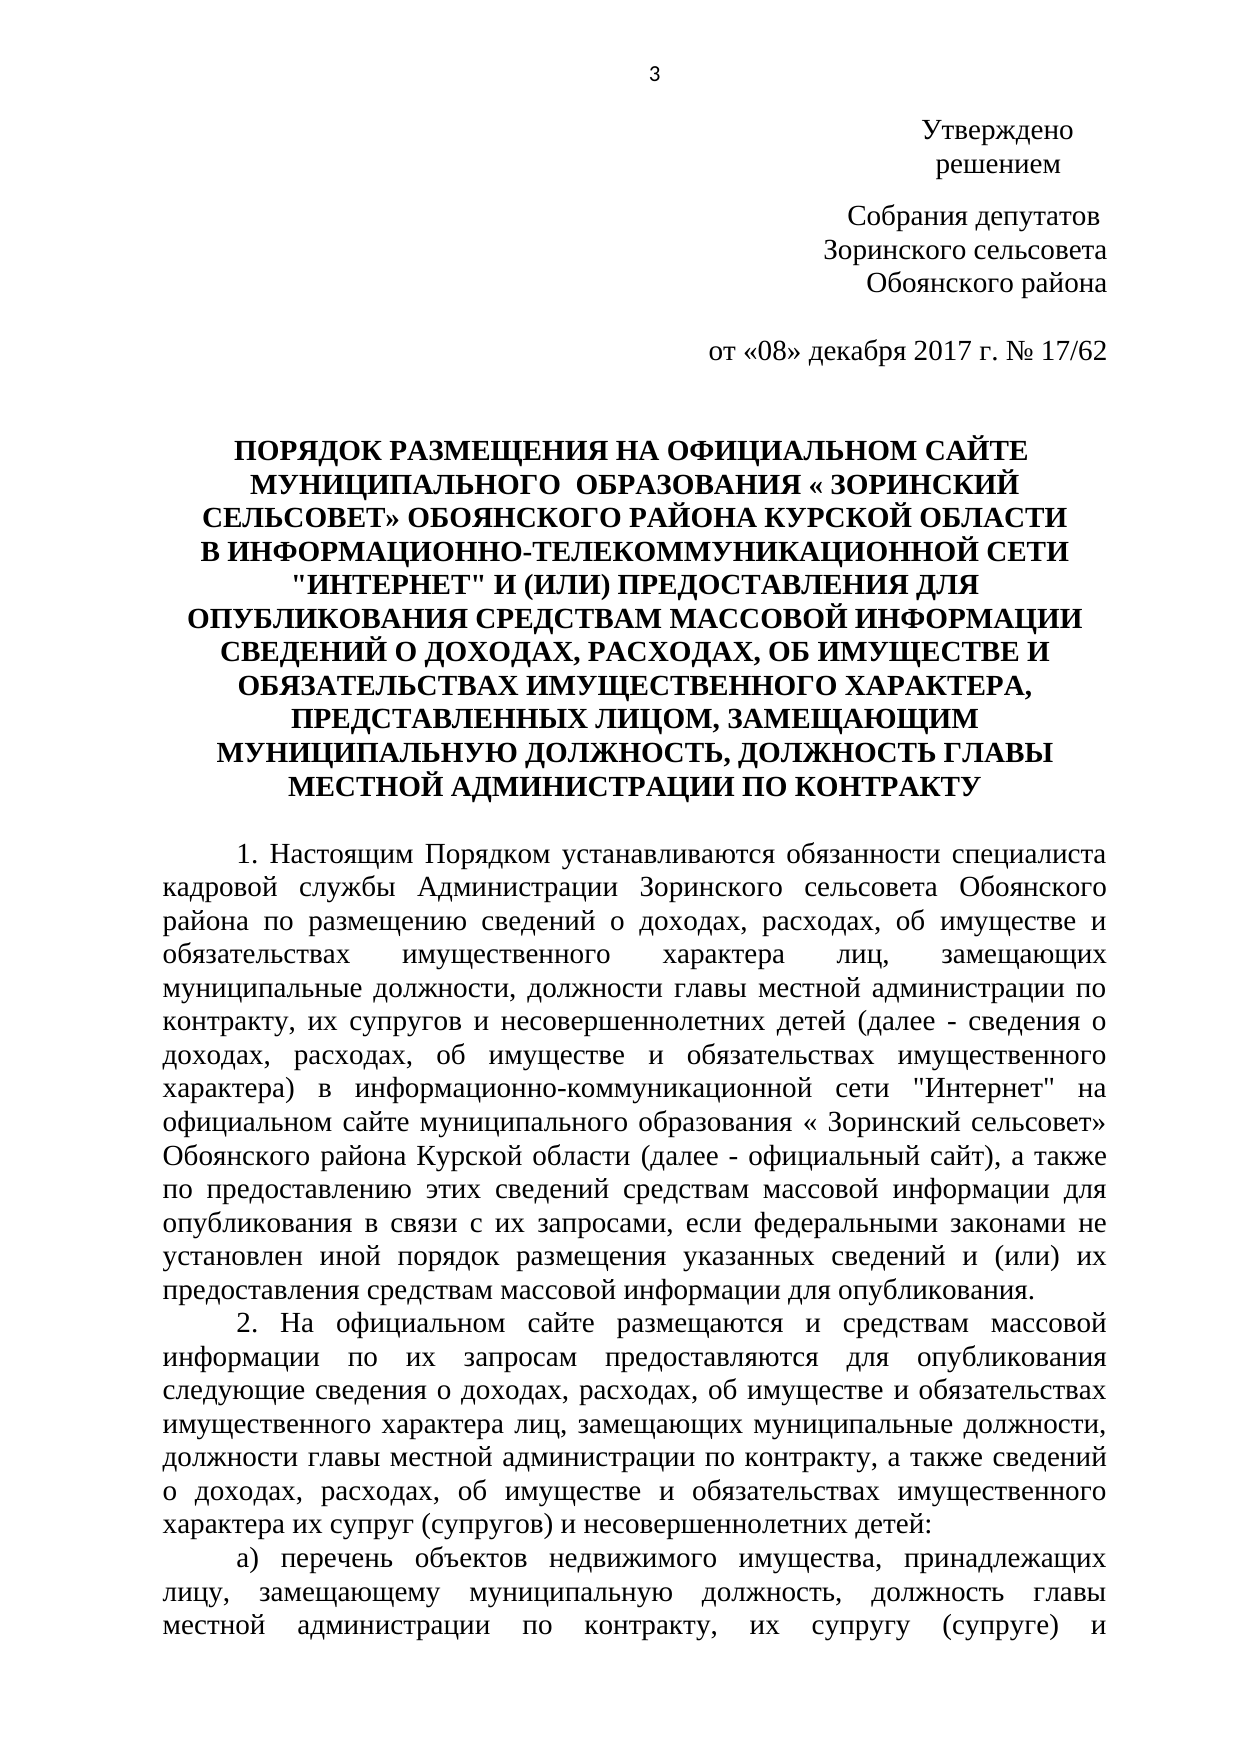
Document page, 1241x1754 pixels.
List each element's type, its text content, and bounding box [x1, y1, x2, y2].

text МУНИЦИПАЛЬНОГО ОБРАЗОВАНИЯ « ЗОРИНСКИЙ СЕЛЬСОВЕТ» ОБОЯНСКОГО РАЙОНА КУРСКОЙ ОБЛАСТИ [162, 467, 1107, 534]
text 2. На официальном сайте размещаются и средствам массовой информации по их запросам предоставляются для опубликования следующие сведения о доходах, расходах, об имуществе и обязательствах имущественного характера лиц, замещающих муниципальные должности, должности главы местной администрации по контракту, а также сведений о доходах, расходах, об имуществе и обязательствах имущественного характера их супруг (супругов) и несовершеннолетних детей: [162, 1305, 1107, 1540]
text Обоянского района [162, 266, 1107, 299]
title В ИНФОРМАЦИОННО-ТЕЛЕКОММУНИКАЦИОННОЙ СЕТИ "ИНТЕРНЕТ" И (ИЛИ) ПРЕДОСТАВЛЕНИЯ ДЛЯ ОПУБЛИКОВАНИЯ СРЕДСТВАМ МАССОВОЙ ИНФОРМАЦИИ СВЕДЕНИЙ О ДОХОДАХ, РАСХОДАХ, ОБ ИМУЩЕСТВЕ И ОБЯЗАТЕЛЬСТВАХ ИМУЩЕСТВЕННОГО ХАРАКТЕРА, ПРЕДСТАВЛЕННЫХ ЛИЦОМ, ЗАМЕЩАЮЩИМ МУНИЦИПАЛЬНУЮ ДОЛЖНОСТЬ, ДОЛЖНОСТЬ ГЛАВЫ МЕСТНОЙ АДМИНИСТРАЦИИ ПО КОНТРАКТУ [162, 534, 1107, 802]
text Собрания депутатов [162, 198, 1107, 232]
text решением [162, 146, 1107, 179]
text 1. Настоящим Порядком устанавливаются обязанности специалиста кадровой службы Администрации Зоринского сельсовета Обоянского района по размещению сведений о доходах, расходах, об имуществе и обязательствах имущественного характера лиц, замещающих муниципальные должности, должности главы местной администрации по контракту, их супругов и несовершеннолетних детей (далее - сведения о доходах, расходах, об имуществе и обязательствах имущественного характера) в информационно-коммуникационной сети "Интернет" на официальном сайте муниципального образования « Зоринский сельсовет» Обоянского района Курской области (далее - официальный сайт), а также по предоставлению этих сведений средствам массовой информации для опубликования в связи с их запросами, если федеральными законами не установлен иной порядок размещения указанных сведений и (или) их предоставления средствам массовой информации для опубликования. [162, 836, 1107, 1305]
title ПОРЯДОК РАЗМЕЩЕНИЯ НА ОФИЦИАЛЬНОМ САЙТЕ [162, 433, 1107, 467]
text а) перечень объектов недвижимого имущества, принадлежащих лицу, замещающему муниципальную должность, должность главы местной администрации по контракту, их супругу (супруге) и [162, 1540, 1107, 1641]
text от «08» декабря 2017 г. № 17/62 [162, 333, 1107, 366]
text Зоринского сельсовета [162, 232, 1107, 266]
text Утверждено [162, 112, 1107, 146]
